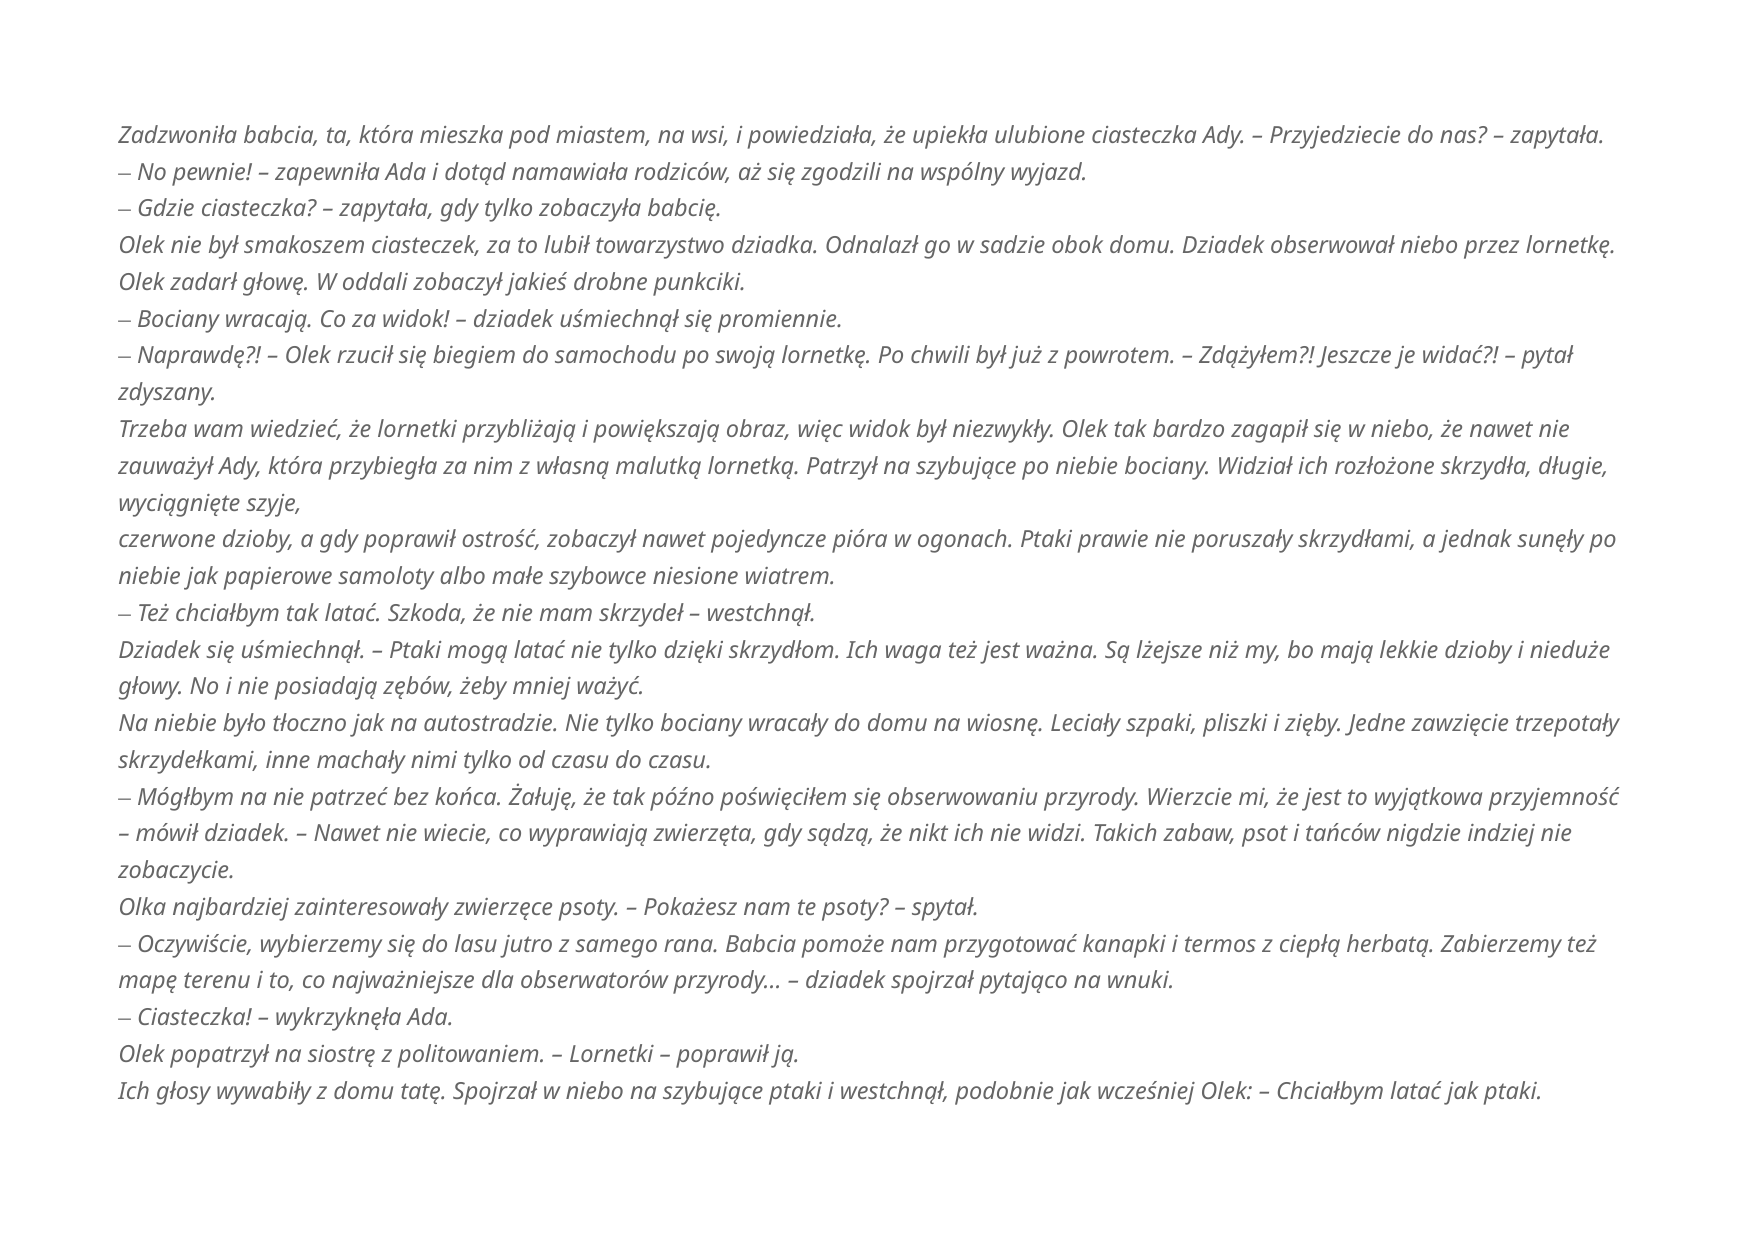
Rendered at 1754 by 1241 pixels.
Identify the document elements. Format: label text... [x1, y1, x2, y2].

text – Naprawdę?! – Olek rzucił się biegiem do samochodu po swoją lornetkę. Po chwili był już z powrotem. – Zdążyłem?! Jeszcze je widać?! – pytał zdyszany. [118, 339, 1636, 407]
text – Oczywiście, wybierzemy się do lasu jutro z samego rana. Babcia pomoże nam przygotować kanapki i termos z ciepłą herbatą. Zabierzemy też mapę terenu i to, co najważniejsze dla obserwatorów przyrody… – dziadek spojrzał pytająco na wnuki. [118, 927, 1636, 996]
text Olek popatrzył na siostrę z politowaniem. – Lornetki – poprawił ją. [118, 1037, 1636, 1069]
text – Też chciałbym tak latać. Szkoda, że nie mam skrzydeł – westchnął. [118, 596, 1636, 628]
text Na niebie było tłoczno jak na autostradzie. Nie tylko bociany wracały do domu na wiosnę. Leciały szpaki, pliszki i zięby. Jedne zawzięcie trzepotały skrzydełkami, inne machały nimi tylko od czasu do czasu. [118, 706, 1636, 775]
text Olka najbardziej zainteresowały zwierzęce psoty. – Pokażesz nam te psoty? – spytał. [118, 890, 1636, 922]
text czerwone dzioby, a gdy poprawił ostrość, zobaczył nawet pojedyncze pióra w ogonach. Ptaki prawie nie poruszały skrzydłami, a jednak sunęły po niebie jak papierowe samoloty albo małe szybowce niesione wiatrem. [118, 523, 1636, 591]
text Trzeba wam wiedzieć, że lornetki przybliżają i powiększają obraz, więc widok był niezwykły. Olek tak bardzo zagapił się w niebo, że nawet nie zauważył Ady, która przybiegła za nim z własną malutką lornetką. Patrzył na szybujące po niebie bociany. Widział ich rozłożone skrzydła, długie, wyciągnięte szyje, [118, 412, 1636, 518]
text – Ciasteczka! – wykrzyknęła Ada. [118, 1001, 1636, 1033]
text – Gdzie ciasteczka? – zapytała, gdy tylko zobaczyła babcię. [118, 192, 1636, 224]
text – No pewnie! – zapewniła Ada i dotąd namawiała rodziców, aż się zgodzili na wspólny wyjazd. [118, 155, 1636, 187]
text – Bociany wracają. Co za widok! – dziadek uśmiechnął się promiennie. [118, 302, 1636, 334]
text Olek nie był smakoszem ciasteczek, za to lubił towarzystwo dziadka. Odnalazł go w sadzie obok domu. Dziadek obserwował niebo przez lornetkę. Olek zadarł głowę. W oddali zobaczył jakieś drobne punkciki. [118, 228, 1636, 297]
text Ich głosy wywabiły z domu tatę. Spojrzał w niebo na szybujące ptaki i westchnął, podobnie jak wcześniej Olek: – Chciałbym latać jak ptaki. [118, 1074, 1636, 1106]
text Dziadek się uśmiechnął. – Ptaki mogą latać nie tylko dzięki skrzydłom. Ich waga też jest ważna. Są lżejsze niż my, bo mają lekkie dzioby i nieduże głowy. No i nie posiadają zębów, żeby mniej ważyć. [118, 633, 1636, 702]
text – Mógłbym na nie patrzeć bez końca. Żałuję, że tak późno poświęciłem się obserwowaniu przyrody. Wierzcie mi, że jest to wyjątkowa przyjemność – mówił dziadek. – Nawet nie wiecie, co wyprawiają zwierzęta, gdy sądzą, że nikt ich nie widzi. Takich zabaw, psot i tańców nigdzie indziej nie zobaczycie. [118, 780, 1636, 886]
text Zadzwoniła babcia, ta, która mieszka pod miastem, na wsi, i powiedziała, że upiekła ulubione ciasteczka Ady. – Przyjedziecie do nas? – zapytała. [118, 118, 1636, 150]
